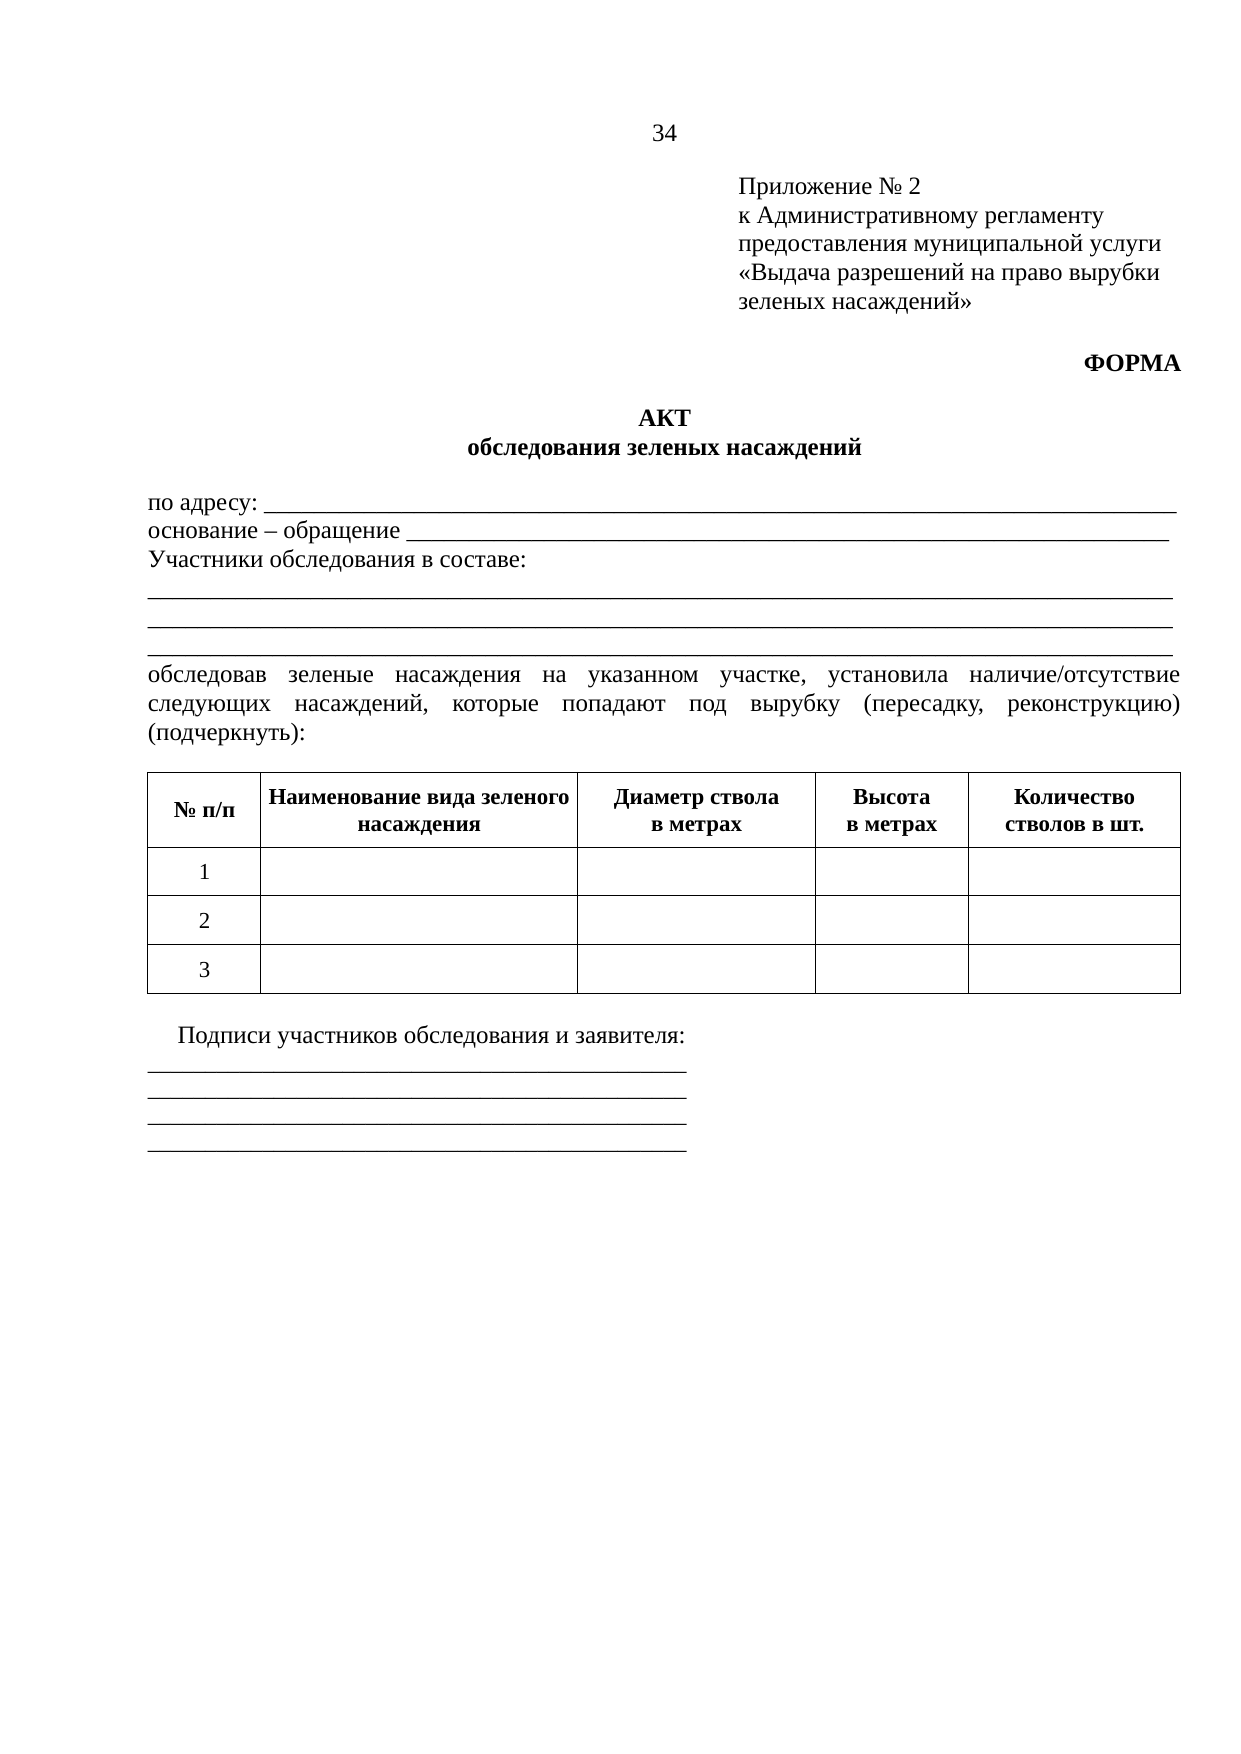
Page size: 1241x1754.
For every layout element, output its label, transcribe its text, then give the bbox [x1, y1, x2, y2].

text __________________________________________________________________________________ [148, 573, 1181, 602]
subtitle Приложение № 2 [738, 171, 1181, 200]
table_cell 2 [148, 896, 260, 944]
text __________________________________________________________________________________ [148, 630, 1181, 659]
table_cell [578, 945, 815, 993]
text «Выдача разрешений на право вырубки зеленых насаждений» [738, 257, 1181, 315]
table_cell [261, 896, 577, 944]
text к Административному регламенту [738, 200, 1181, 228]
table_header Количество стволов в шт. [969, 773, 1180, 847]
table_header Диаметр ствола в метрах [578, 773, 815, 847]
table_cell [969, 848, 1180, 895]
text основание – обращение _____________________________________________________________ [148, 515, 1181, 544]
text _______________________________________________ [148, 1128, 1181, 1154]
text __________________________________________________________________________________ [148, 602, 1181, 630]
text _______________________________________________ [148, 1049, 1181, 1075]
table_cell 1 [148, 848, 260, 895]
table_cell [261, 945, 577, 993]
text предоставления муниципальной услуги [738, 228, 1181, 257]
table_cell [261, 848, 577, 895]
text обследования зеленых насаждений [148, 432, 1181, 460]
text АКТ [148, 403, 1181, 432]
table_header № п/п [148, 773, 260, 847]
text _______________________________________________ [148, 1075, 1181, 1102]
table_cell [816, 896, 968, 944]
table_header Высота в метрах [816, 773, 968, 847]
text Подписи участников обследования и заявителя: [148, 1020, 1181, 1049]
table_cell [969, 896, 1180, 944]
table_cell 3 [148, 945, 260, 993]
text по адресу: _________________________________________________________________________ [148, 487, 1181, 515]
table_cell [969, 945, 1180, 993]
table_header Наименование вида зеленого насаждения [261, 773, 577, 847]
table_cell [816, 848, 968, 895]
text _______________________________________________ [148, 1102, 1181, 1128]
text Участники обследования в составе: [148, 544, 1181, 573]
text обследовав зеленые насаждения на указанном участке, установила наличие/отсутствие следующих насаждений, которые попадают под вырубку (пересадку, реконструкцию) (подчеркнуть): [148, 659, 1181, 745]
table_cell [578, 896, 815, 944]
table_cell [578, 848, 815, 895]
table_cell [816, 945, 968, 993]
text ФОРМА [148, 348, 1181, 376]
